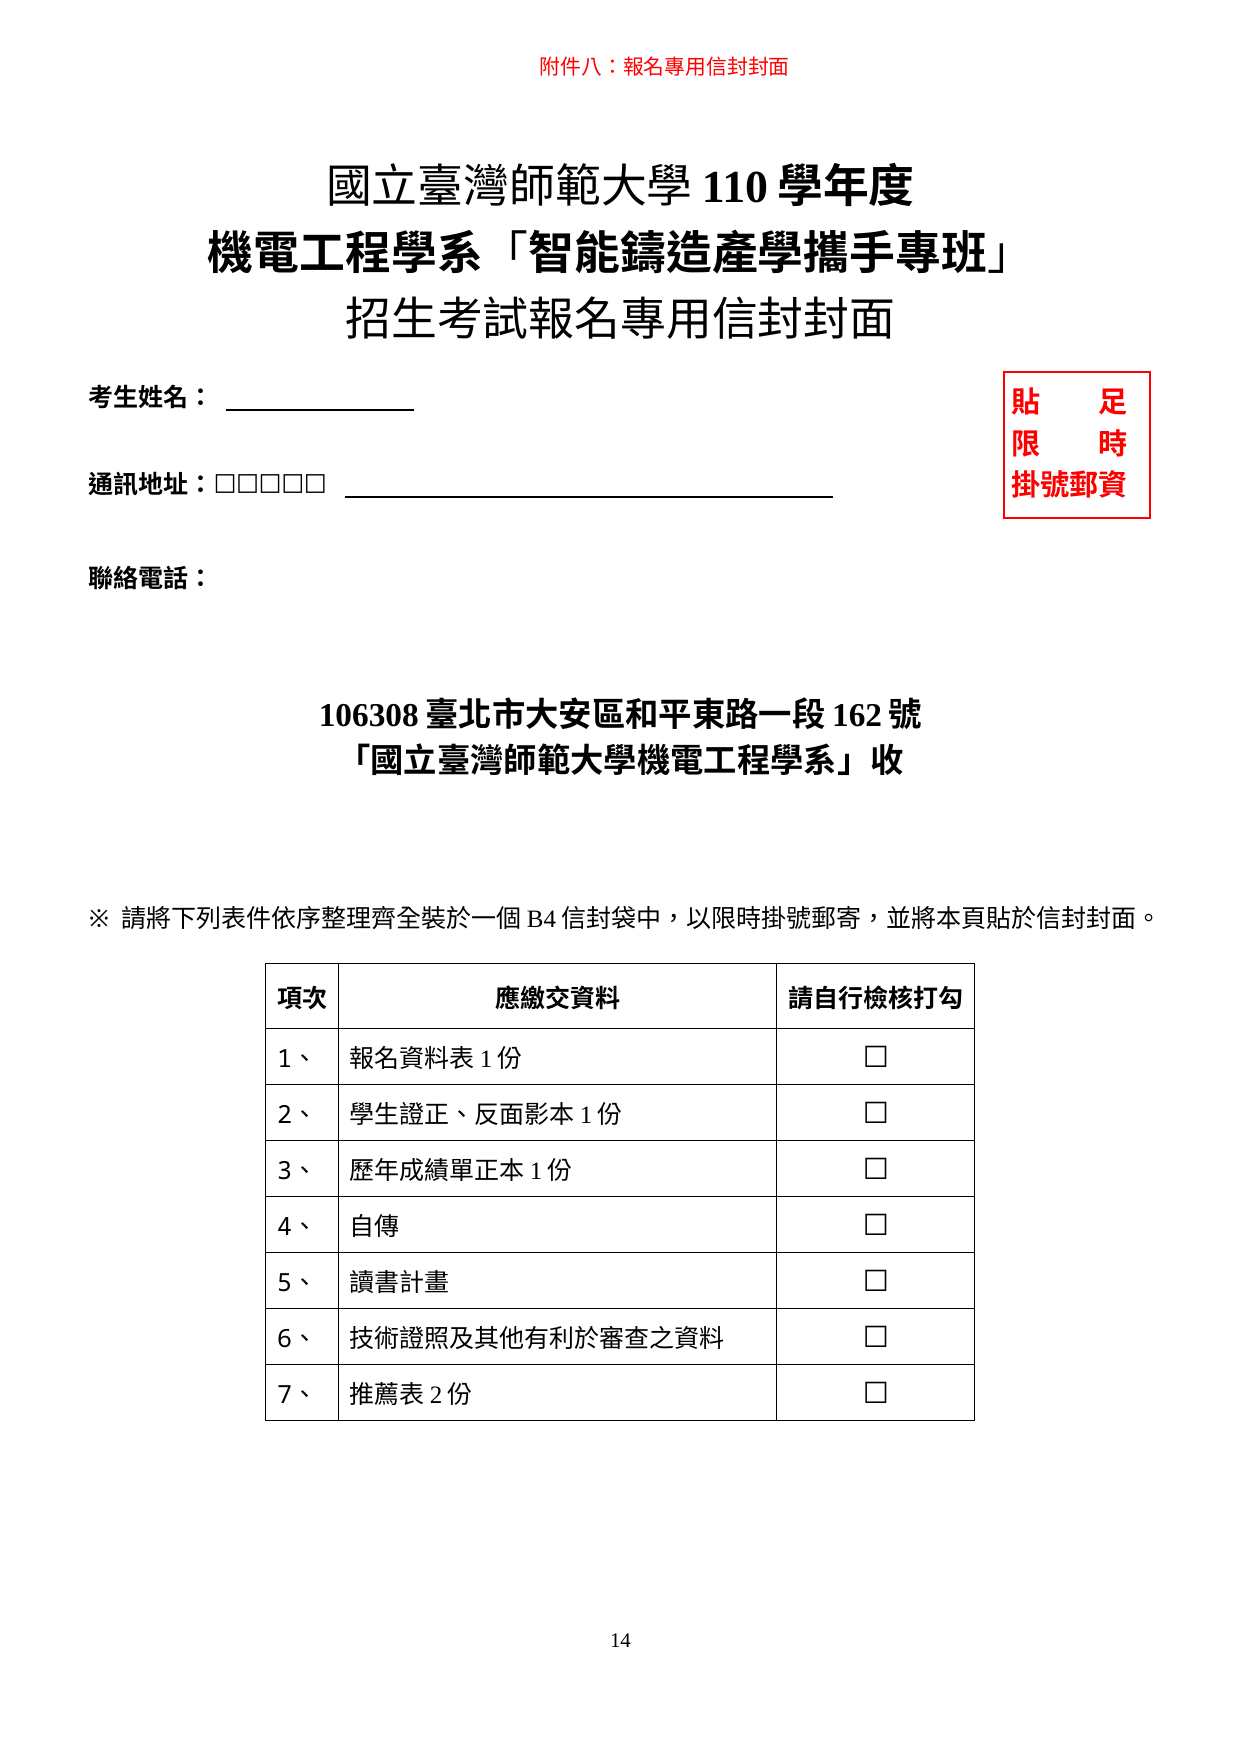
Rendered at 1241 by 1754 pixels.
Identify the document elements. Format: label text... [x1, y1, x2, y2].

table_cell [266, 1029, 338, 1084]
table_cell 讀書計畫 [339, 1253, 776, 1308]
text 掛號郵資 [1011, 462, 1143, 504]
table_cell ☐ [777, 1309, 974, 1364]
table_cell [266, 1085, 338, 1140]
text 貼 足 [1011, 379, 1143, 421]
text 限 時 [1011, 421, 1143, 462]
table_cell ☐ [777, 1197, 974, 1252]
text 考生姓名： [89, 378, 1003, 414]
table_cell 自傳 [339, 1197, 776, 1252]
table_cell 技術證照及其他有利於審查之資料 [339, 1309, 776, 1364]
table_cell [266, 1365, 338, 1420]
table_cell ☐ [777, 1029, 974, 1084]
text 106308臺北市大安區和平東路一段162號 [89, 690, 1152, 736]
table_cell [266, 1309, 338, 1364]
table_cell ☐ [777, 1253, 974, 1308]
table_cell 報名資料表1份 [339, 1029, 776, 1084]
text 通訊地址：☐☐☐☐☐ [89, 450, 1003, 505]
table_cell [266, 1141, 338, 1196]
text 機電工程學系「智能鑄造產學攜手專班」 [89, 216, 1152, 282]
table_cell [266, 1197, 338, 1252]
table_cell 推薦表2份 [339, 1365, 776, 1420]
text 國立臺灣師範大學110學年度 [89, 150, 1152, 216]
table_cell ☐ [777, 1365, 974, 1420]
table_header 項次 [266, 964, 338, 1028]
text 「國立臺灣師範大學機電工程學系」收 [89, 736, 1152, 781]
table_cell ☐ [777, 1141, 974, 1196]
table_cell 歷年成績單正本1份 [339, 1141, 776, 1196]
text 聯絡電話： [89, 559, 1152, 595]
table_cell [266, 1253, 338, 1308]
table_cell 學生證正、反面影本1份 [339, 1085, 776, 1140]
text ※ 請將下列表件依序整理齊全裝於一個B4信封袋中，以限時掛號郵寄，並將本頁貼於信封封面。 [89, 898, 1152, 934]
table_header 請自行檢核打勾 [777, 964, 974, 1028]
text 招生考試報名專用信封封面 [89, 282, 1152, 349]
table_header 應繳交資料 [339, 964, 776, 1028]
table_cell ☐ [777, 1085, 974, 1140]
